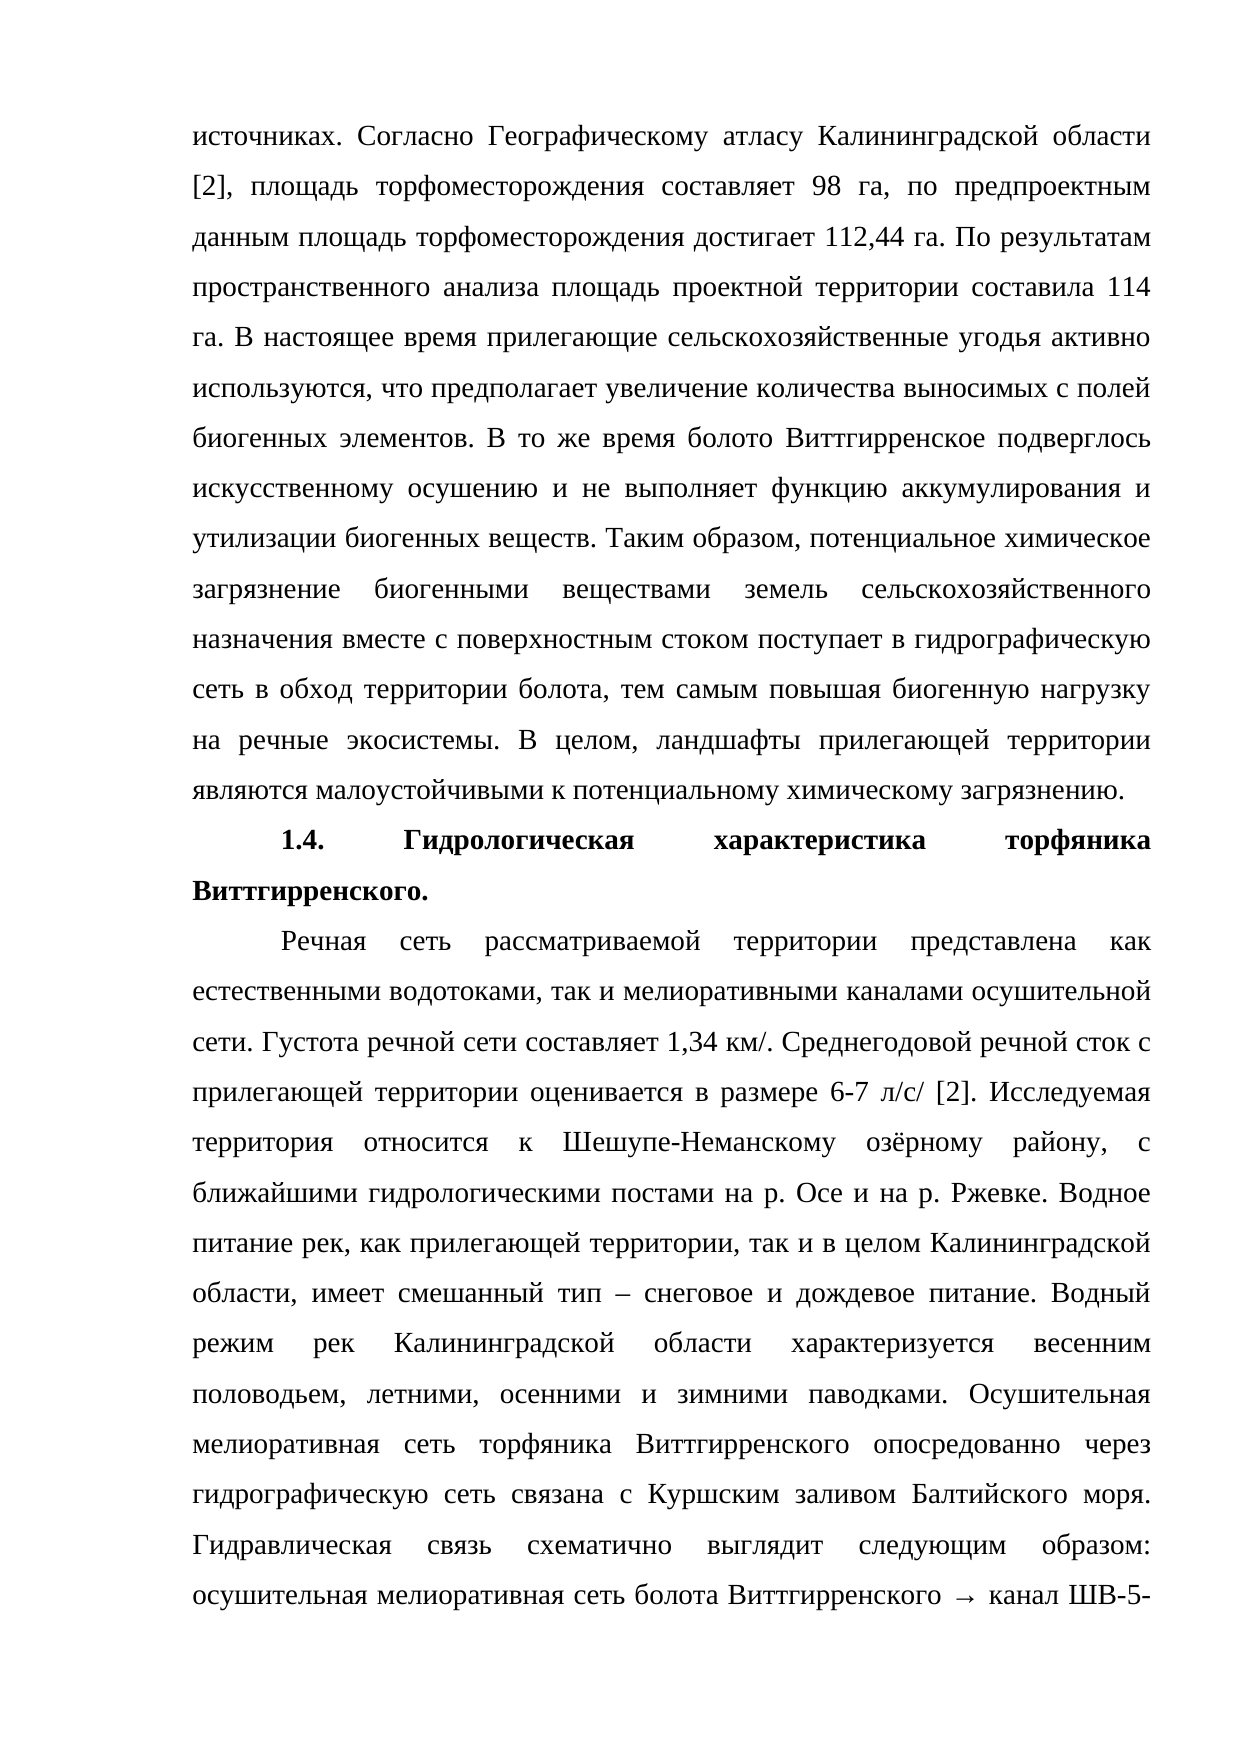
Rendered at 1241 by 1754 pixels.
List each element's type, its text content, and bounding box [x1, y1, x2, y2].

list 1.4. Гидрологическая характеристика торфяника Виттгирренского. [192, 822, 1152, 906]
list Речная сеть рассматриваемой территории представлена как естественными водотоками, так и мелиоративными каналами осушительной сети. Густота речной сети составляет 1,34 км/. Среднегодовой речной сток с прилегающей территории оценивается в размере 6-7 л/с/ [2]. Исследуемая территория относится к Шешупе-Неманскому озёрному району, с ближайшими гидрологическими постами на р. Осе и на р. Ржевке. Водное питание рек, как прилегающей территории, так и в целом Калининградской области, имеет смешанный тип – снеговое и дождевое питание. Водный режим рек Калининградской области характеризуется весенним половодьем, летними, осенними и зимними паводками. Осушительная мелиоративная сеть торфяника Виттгирренского опосредованно через гидрографическую сеть связана с Куршским заливом Балтийского моря. Гидравлическая связь схематично выглядит следующим образом: осушительная мелиоративная сеть болота Виттгирренского → канал ШВ-5- [192, 923, 1152, 1611]
list источниках. Согласно Географическому атласу Калининградской области [2], площадь торфоместорождения составляет 98 га, по предпроектным данным площадь торфоместорождения достигает 112,44 га. По результатам пространственного анализа площадь проектной территории составила 114 га. В настоящее время прилегающие сельскохозяйственные угодья активно используются, что предполагает увеличение количества выносимых с полей биогенных элементов. В то же время болото Виттгирренское подверглось искусственному осушению и не выполняет функцию аккумулирования и утилизации биогенных веществ. Таким образом, потенциальное химическое загрязнение биогенными веществами земель сельскохозяйственного назначения вместе с поверхностным стоком поступает в гидрографическую сеть в обход территории болота, тем самым повышая биогенную нагрузку на речные экосистемы. В целом, ландшафты прилегающей территории являются малоустойчивыми к потенциальному химическому загрязнению. [192, 118, 1152, 806]
